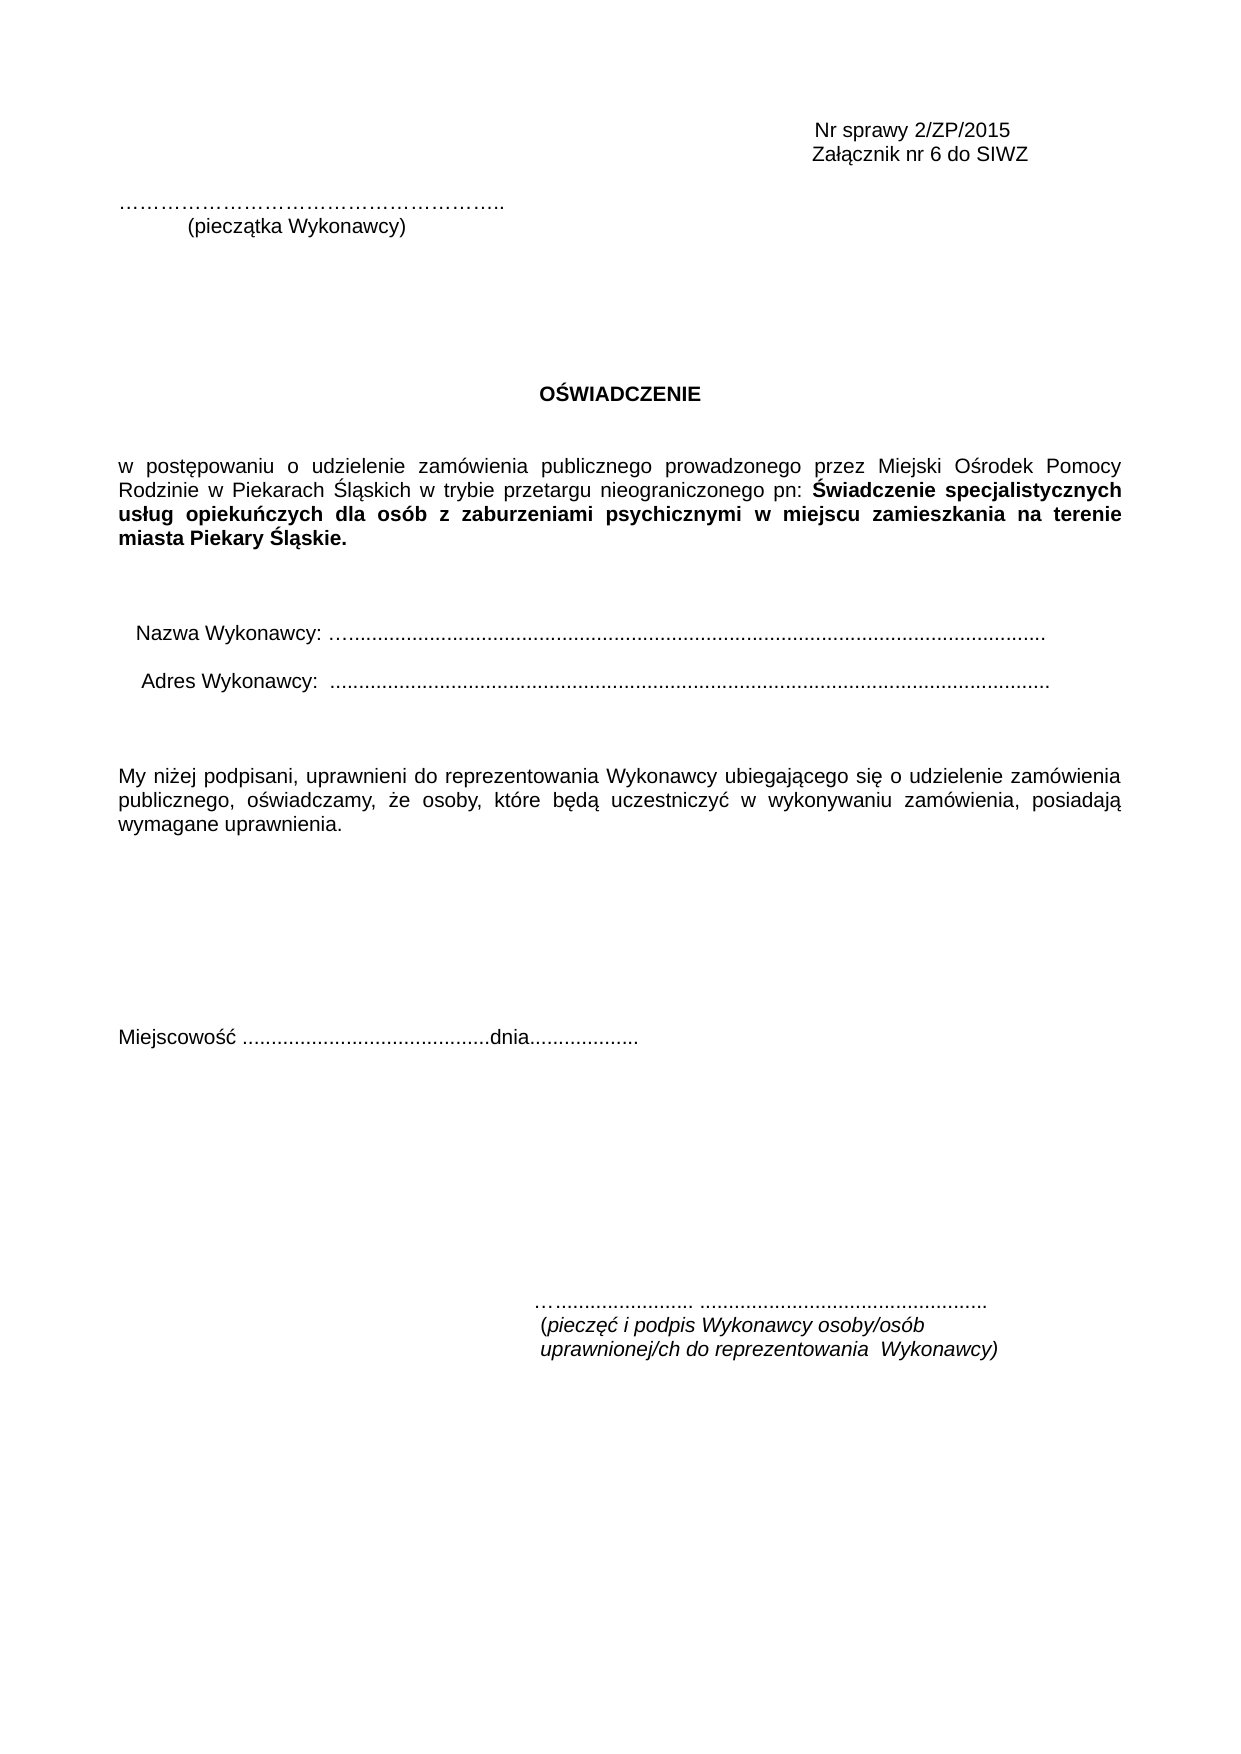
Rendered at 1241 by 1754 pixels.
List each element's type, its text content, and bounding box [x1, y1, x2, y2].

text Nr sprawy 2/ZP/2015 [118, 118, 1122, 142]
text Miejscowość ...........................................dnia................... [118, 1025, 1122, 1049]
text ……………………………………………….. [118, 190, 1122, 214]
text OŚWIADCZENIE [118, 382, 1122, 406]
text …........................ .................................................. [118, 1288, 1122, 1312]
text w postępowaniu o udzielenie zamówienia publicznego prowadzonego przez Miejski Ośrodek Pomocy Rodzinie w Piekarach Śląskich w trybie przetargu nieograniczonego pn: Świadczenie specjalistycznych usług opiekuńczych dla osób z zaburzeniami psychicznymi w miejscu zamieszkania na terenie miasta Piekary Śląskie. [118, 453, 1122, 549]
text (pieczęć i podpis Wykonawcy osoby/osób [118, 1312, 1122, 1336]
text uprawnionej/ch do reprezentowania Wykonawcy) [118, 1336, 1122, 1360]
text My niżej podpisani, uprawnieni do reprezentowania Wykonawcy ubiegającego się o udzielenie zamówienia publicznego, oświadczamy, że osoby, które będą uczestniczyć w wykonywaniu zamówienia, posiadają wymagane uprawnienia. [118, 764, 1122, 836]
text Załącznik nr 6 do SIWZ [118, 142, 1122, 166]
text Nazwa Wykonawcy: …......................................................................................................................... [118, 621, 1122, 645]
text Adres Wykonawcy: ............................................................................................................................. [118, 669, 1122, 693]
text (pieczątka Wykonawcy) [118, 214, 1122, 238]
